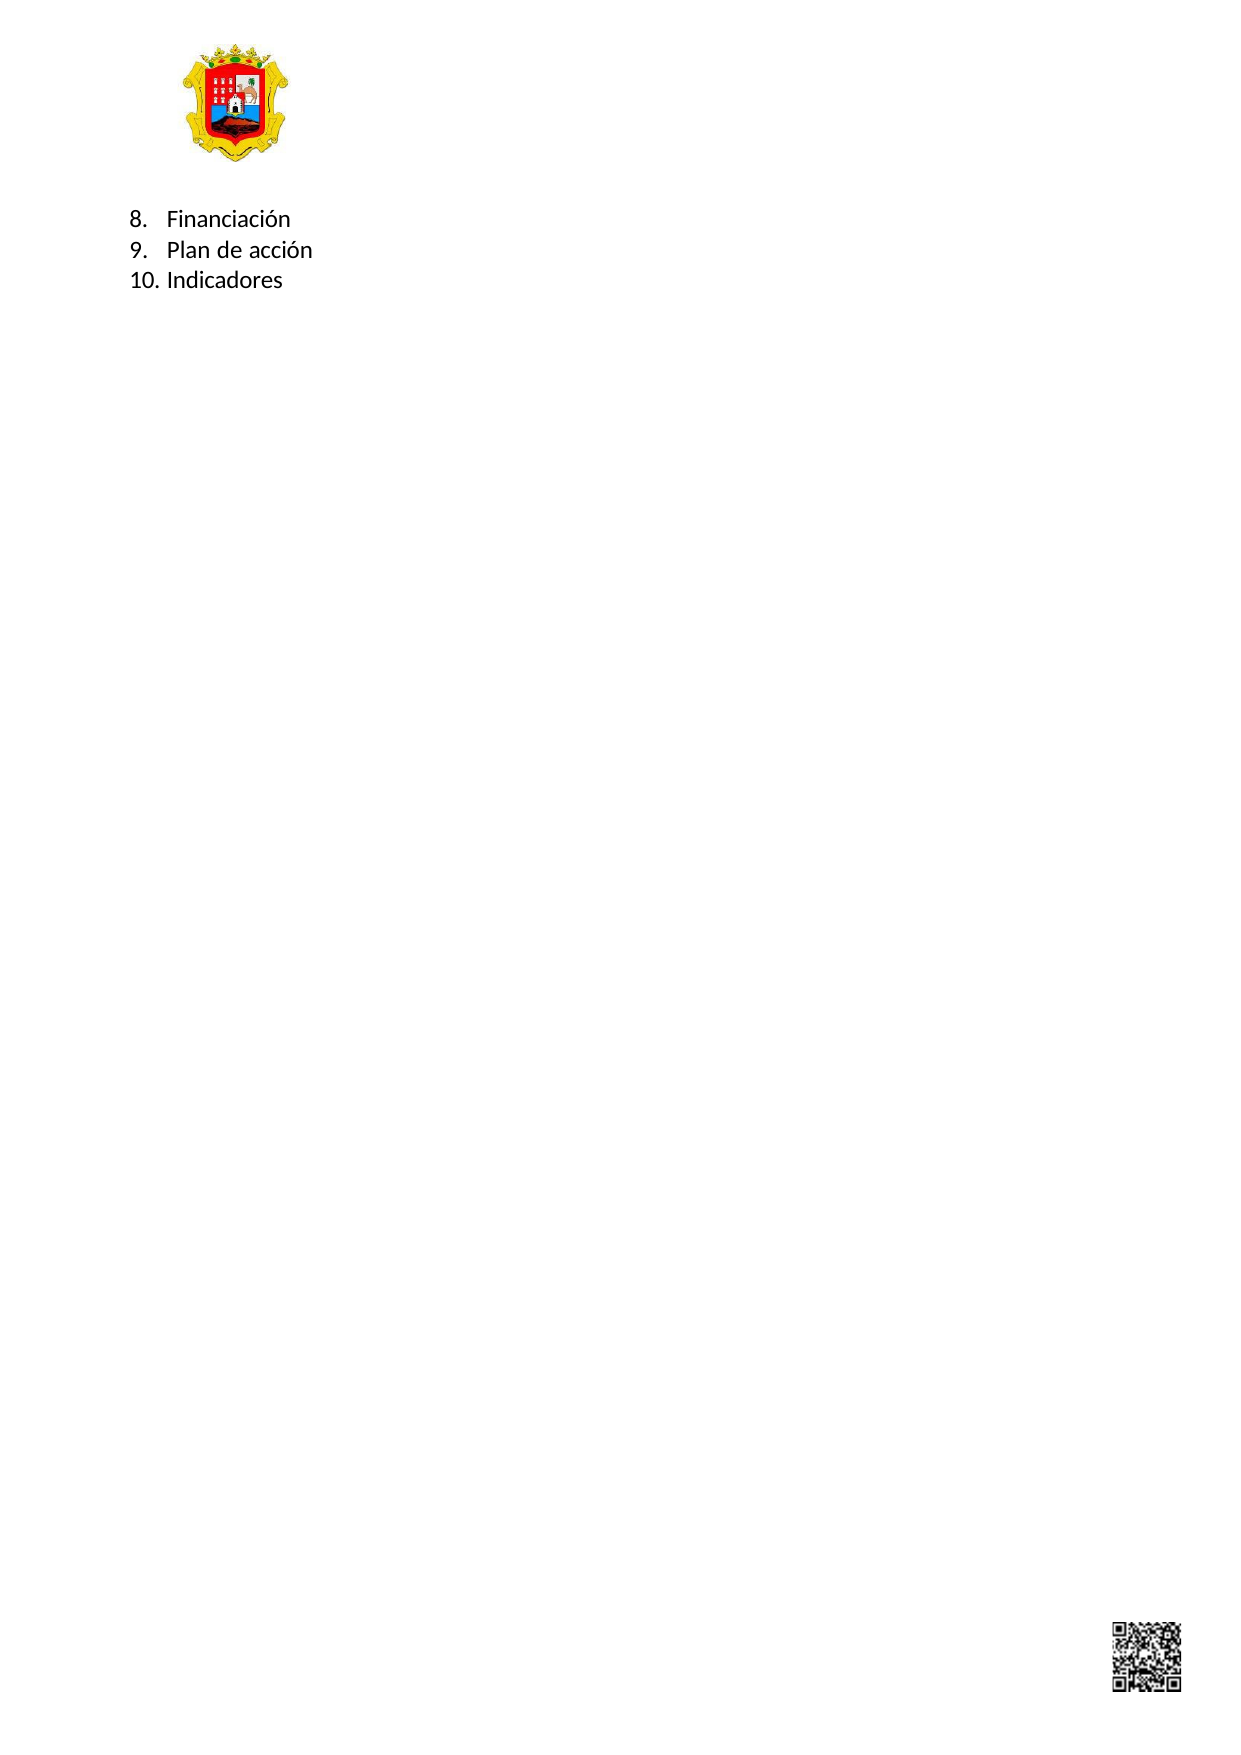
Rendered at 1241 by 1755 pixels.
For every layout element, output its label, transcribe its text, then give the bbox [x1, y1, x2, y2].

list Plan de acción [129, 234, 1193, 264]
list Indicadores [129, 264, 1193, 295]
list Financiación [129, 203, 1193, 234]
